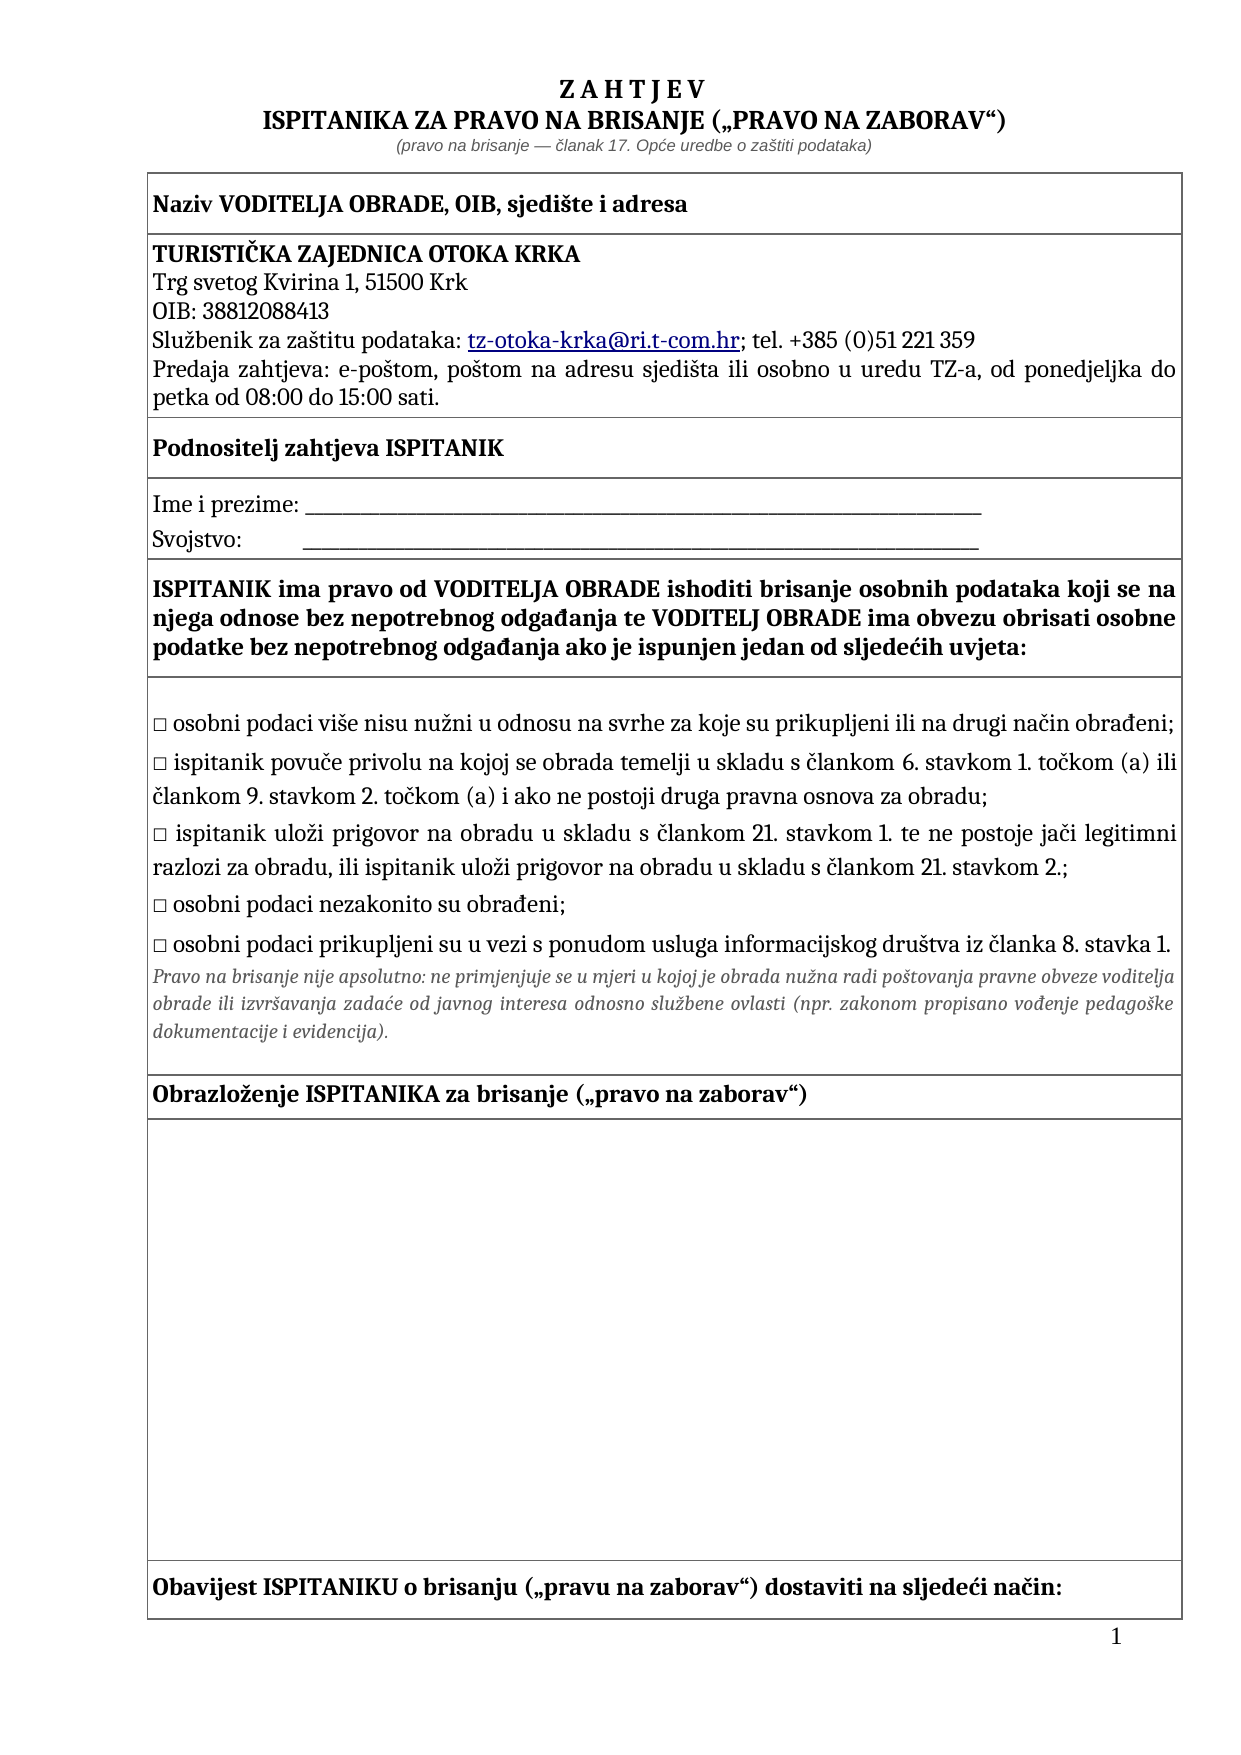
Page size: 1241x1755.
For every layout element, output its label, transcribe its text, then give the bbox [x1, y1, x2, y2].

table_cell [148, 1120, 1181, 1560]
table_cell Obavijest ISPITANIKU o brisanju („pravu na zaborav“) dostaviti na sljedeći način: [148, 1561, 1181, 1618]
table_cell TURISTIČKA ZAJEDNICA OTOKA KRKA Trg svetog Kvirina 1, 51500 Krk OIB: 38812088413 Službenik za zaštitu podataka: tz-otoka-krka@ri.t-com.hr; tel. +385 (0)51 221 359 Predaja zahtjeva: e-poštom, poštom na adresu sjedišta ili osobno u uredu TZ-a, od ponedjeljka do petka od 08:00 do 15:00 sati. [148, 235, 1181, 417]
table_cell Obrazloženje ISPITANIKA za brisanje („pravo na zaborav“) [148, 1076, 1181, 1118]
table_cell ☐ osobni podaci više nisu nužni u odnosu na svrhe za koje su prikupljeni ili na drugi način obrađeni; ☐ ispitanik povuče privolu na kojoj se obrada temelji u skladu s člankom 6. stavkom 1. točkom (a) ili člankom 9. stavkom 2. točkom (a) i ako ne postoji druga pravna osnova za obradu; ☐ ispitanik uloži prigovor na obradu u skladu s člankom 21. stavkom 1. te ne postoje jači legitimni razlozi za obradu, ili ispitanik uloži prigovor na obradu u skladu s člankom 21. stavkom 2.; ☐ osobni podaci nezakonito su obrađeni; ☐ osobni podaci prikupljeni su u vezi s ponudom usluga informacijskog društva iz članka 8. stavka 1. Pravo na brisanje nije apsolutno: ne primjenjuje se u mjeri u kojoj je obrada nužna radi poštovanja pravne obveze voditelja obrade ili izvršavanja zadaće od javnog interesa odnosno službene ovlasti (npr. zakonom propisano vođenje pedagoške dokumentacije i evidencija). [148, 678, 1181, 1074]
text (pravo na brisanje — članak 17. Opće uredbe o zaštiti podataka) [148, 136, 1122, 155]
table_header Naziv VODITELJA OBRADE, OIB, sjedište i adresa [148, 174, 1181, 233]
text ISPITANIKA ZA PRAVO NA BRISANJE („PRAVO NA ZABORAV“) [148, 105, 1122, 136]
table_cell Ime i prezime: _________________________________________________________________________ Svojstvo: _________________________________________________________________________ [148, 479, 1181, 558]
table_cell ISPITANIK ima pravo od VODITELJA OBRADE ishoditi brisanje osobnih podataka koji se na njega odnose bez nepotrebnog odgađanja te VODITELJ OBRADE ima obvezu obrisati osobne podatke bez nepotrebnog odgađanja ako je ispunjen jedan od sljedećih uvjeta: [148, 560, 1181, 676]
table_cell Podnositelj zahtjeva ISPITANIK [148, 418, 1181, 477]
text Z A H T J E V [148, 74, 1122, 105]
